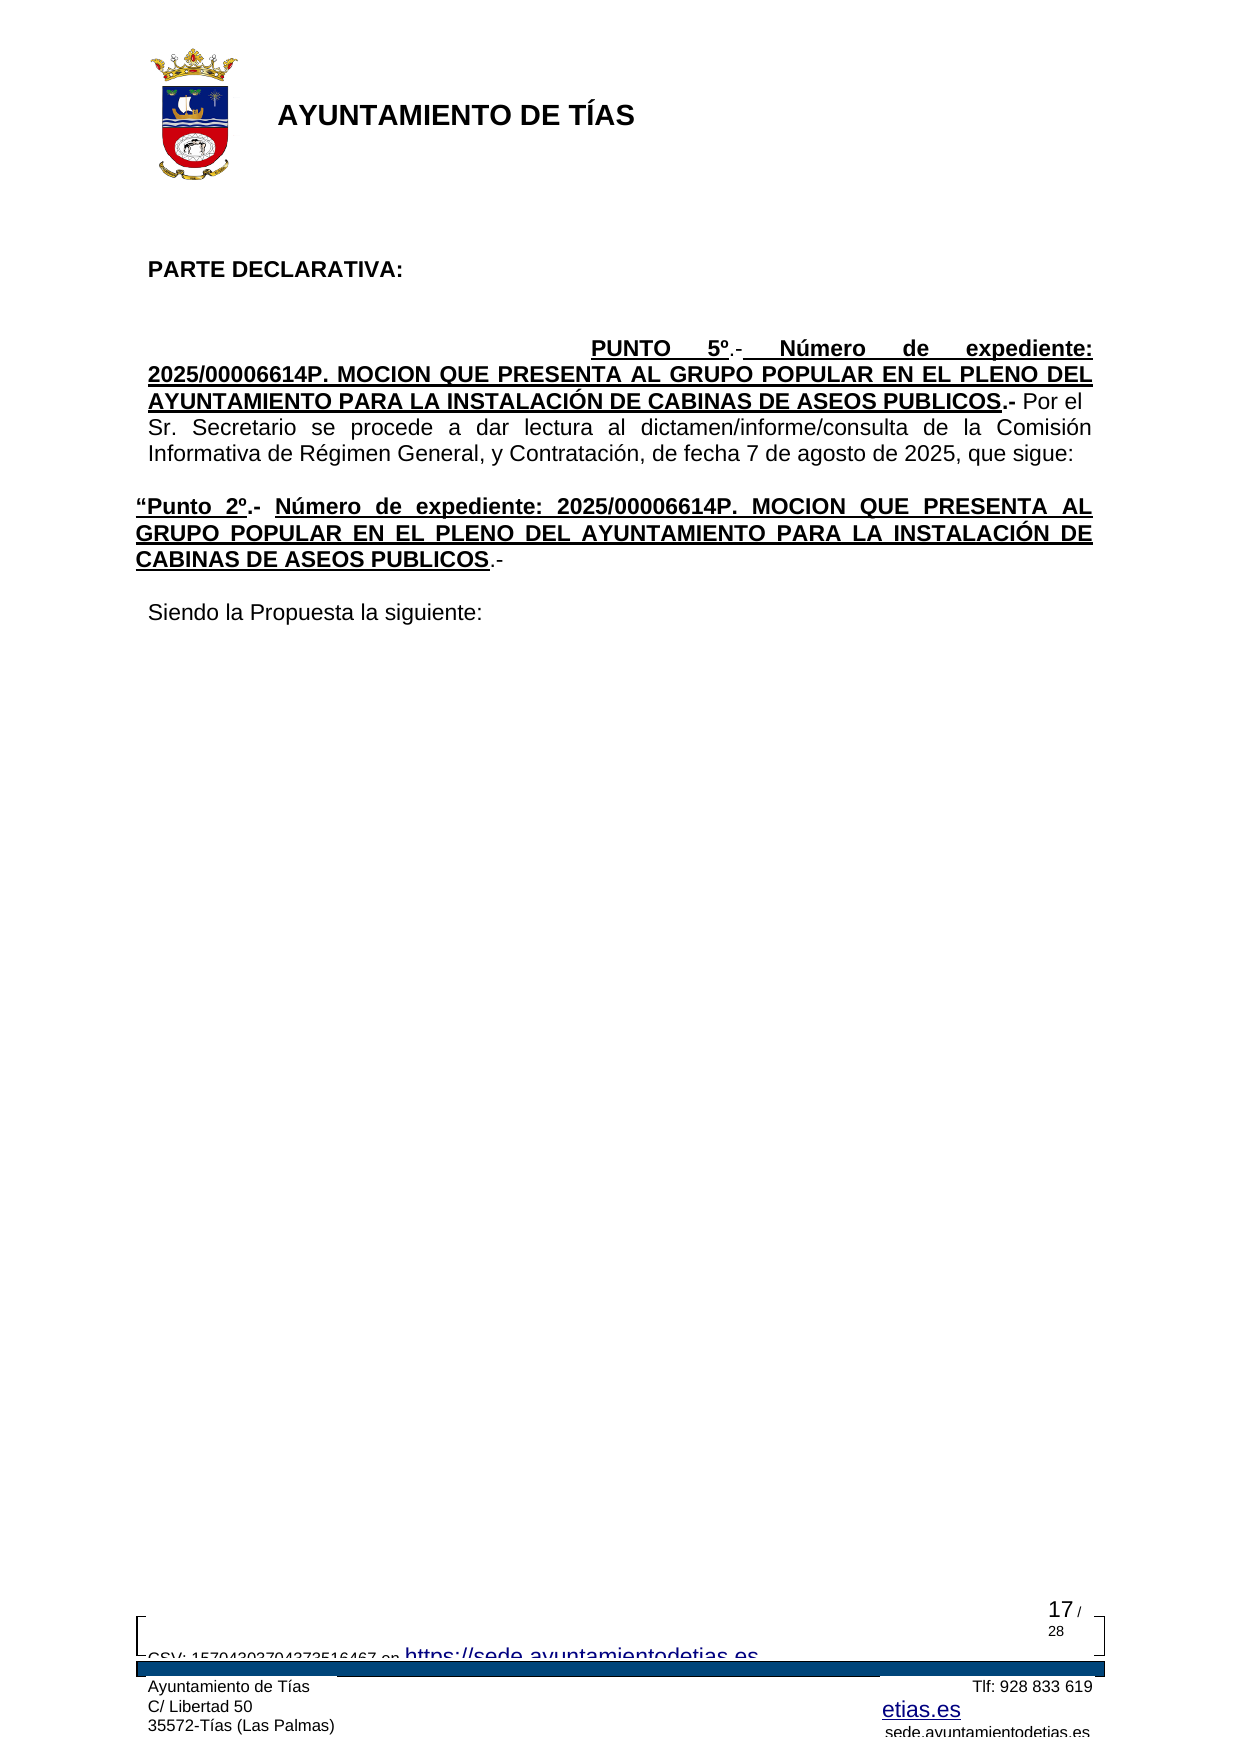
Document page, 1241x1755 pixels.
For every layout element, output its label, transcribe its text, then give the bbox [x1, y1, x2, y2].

text PARTE DECLARATIVA: [148, 256, 1105, 282]
text PUNTO 5º.- Número de expediente: 2025/00006614P. MOCION QUE PRESENTA AL GRUPO POPULAR EN EL PLENO DEL [148, 335, 1093, 384]
subtitle CABINAS DE ASEOS PUBLICOS.- [135, 543, 1093, 572]
text Sr. Secretario se procede a dar lectura al dictamen/informe/consulta de la Comisión Informativa de Régimen General, y Contratación, de fecha 7 de agosto de 2025, que sigue: [148, 414, 1093, 467]
subtitle “Punto 2º.- Número de expediente: 2025/00006614P. MOCION QUE PRESENTA AL GRUPO POPULAR EN EL PLENO DEL AYUNTAMIENTO PARA LA INSTALACIÓN DE [135, 493, 1093, 542]
text AYUNTAMIENTO PARA LA INSTALACIÓN DE CABINAS DE ASEOS PUBLICOS.- Por el [148, 387, 1093, 414]
text Siendo la Propuesta la siguiente: [148, 598, 1105, 625]
